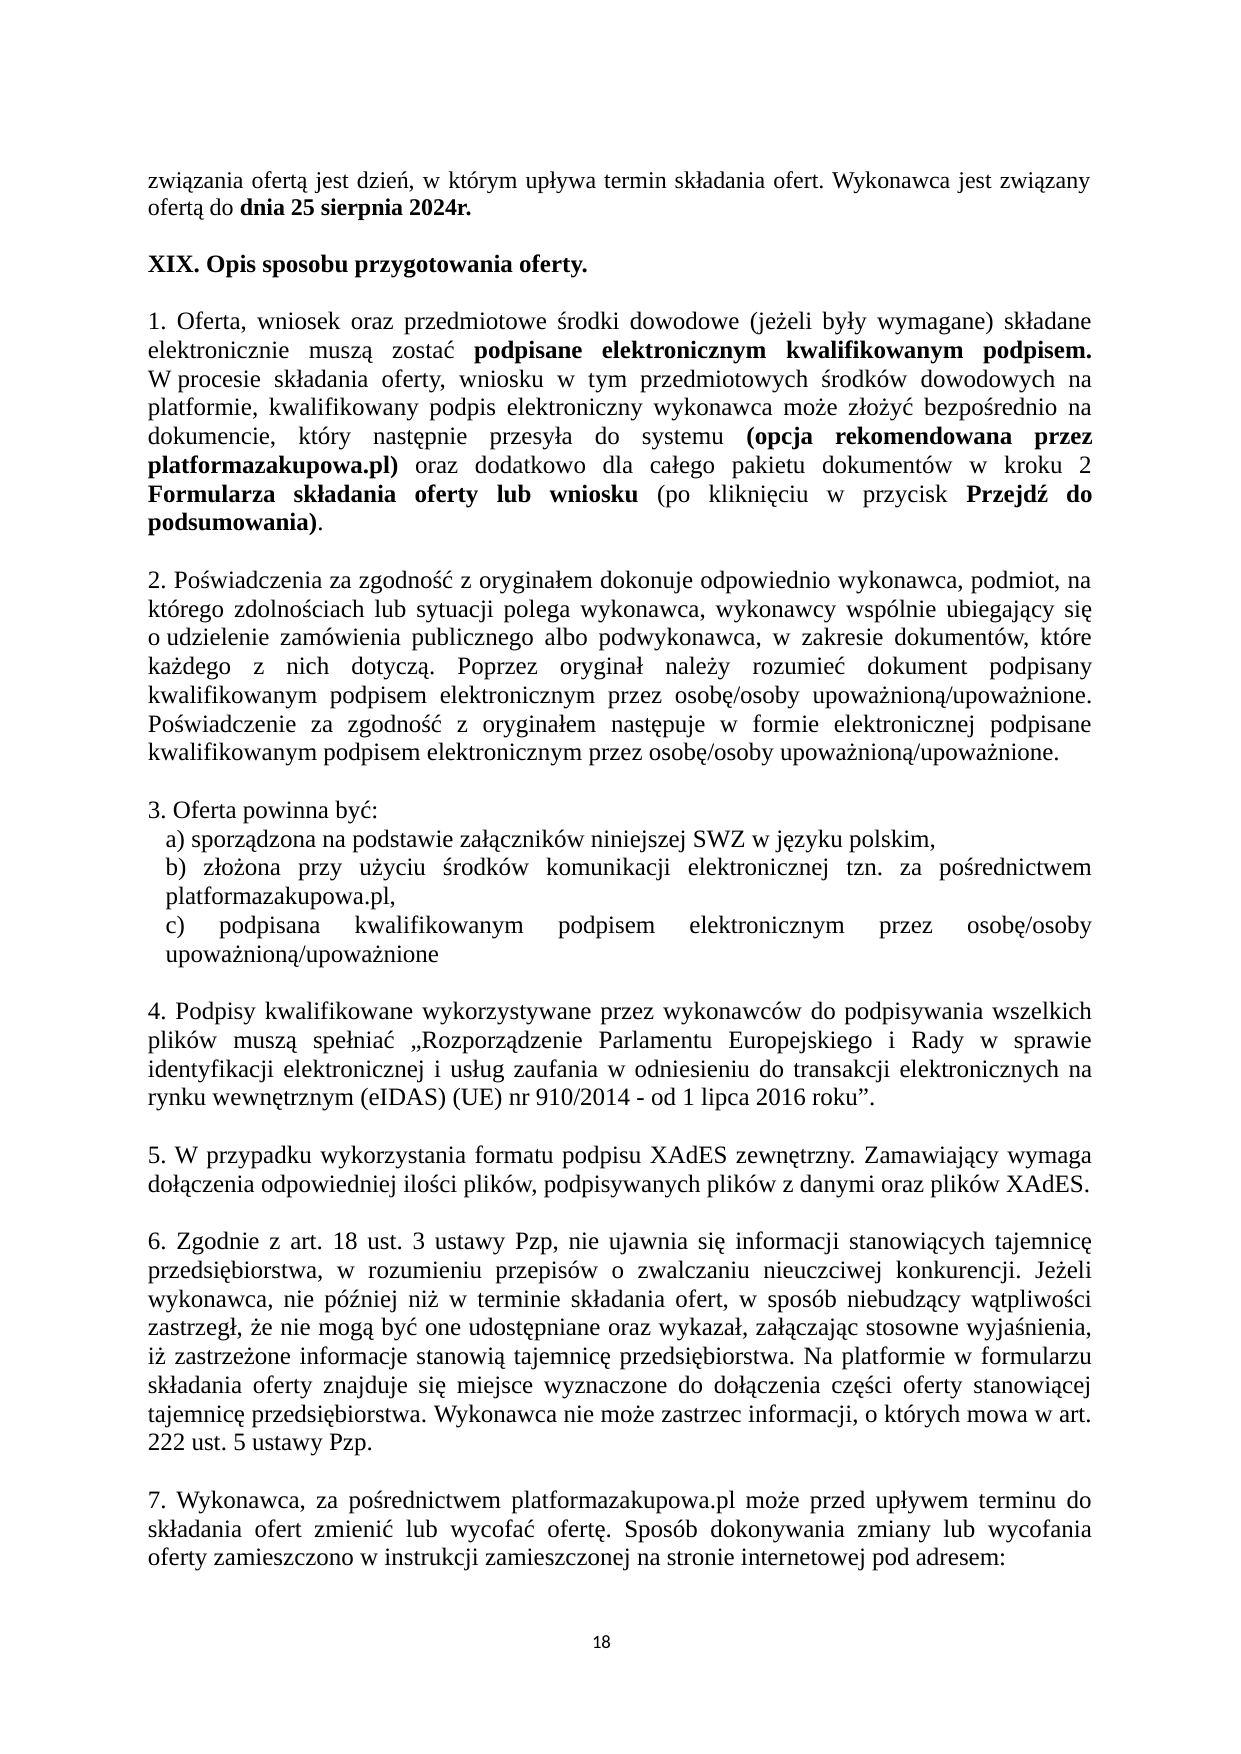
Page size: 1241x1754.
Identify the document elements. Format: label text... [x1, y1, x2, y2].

text związania ofertą jest dzień, w którym upływa termin składania ofert. Wykonawca jest związany ofertą do dnia 25 sierpnia 2024r. [148, 166, 1093, 221]
text 3. Oferta powinna być: [148, 795, 1093, 824]
text 7. Wykonawca, za pośrednictwem platformazakupowa.pl może przed upływem terminu do składania ofert zmienić lub wycofać ofertę. Sposób dokonywania zmiany lub wycofania oferty zamieszczono w instrukcji zamieszczonej na stronie internetowej pod adresem: [148, 1485, 1093, 1571]
text 1. Oferta, wniosek oraz przedmiotowe środki dowodowe (jeżeli były wymagane) składane elektronicznie muszą zostać podpisane elektronicznym kwalifikowanym podpisem. W procesie składania oferty, wniosku w tym przedmiotowych środków dowodowych na platformie, kwalifikowany podpis elektroniczny wykonawca może złożyć bezpośrednio na dokumencie, który następnie przesyła do systemu (opcja rekomendowana przez platformazakupowa.pl) oraz dodatkowo dla całego pakietu dokumentów w kroku 2 Formularza składania oferty lub wniosku (po kliknięciu w przycisk Przejdź do podsumowania). [148, 306, 1093, 536]
text 5. W przypadku wykorzystania formatu podpisu XAdES zewnętrzny. Zamawiający wymaga dołączenia odpowiedniej ilości plików, podpisywanych plików z danymi oraz plików XAdES. [148, 1140, 1093, 1197]
text 2. Poświadczenia za zgodność z oryginałem dokonuje odpowiednio wykonawca, podmiot, na którego zdolnościach lub sytuacji polega wykonawca, wykonawcy wspólnie ubiegający się o udzielenie zamówienia publicznego albo podwykonawca, w zakresie dokumentów, które każdego z nich dotyczą. Poprzez oryginał należy rozumieć dokument podpisany kwalifikowanym podpisem elektronicznym przez osobę/osoby upoważnioną/upoważnione. Poświadczenie za zgodność z oryginałem następuje w formie elektronicznej podpisane kwalifikowanym podpisem elektronicznym przez osobę/osoby upoważnioną/upoważnione. [148, 565, 1093, 766]
text b) złożona przy użyciu środków komunikacji elektronicznej tzn. za pośrednictwem platformazakupowa.pl, [165, 852, 1093, 910]
text 4. Podpisy kwalifikowane wykorzystywane przez wykonawców do podpisywania wszelkich plików muszą spełniać „Rozporządzenie Parlamentu Europejskiego i Rady w sprawie identyfikacji elektronicznej i usług zaufania w odniesieniu do transakcji elektronicznych na rynku wewnętrznym (eIDAS) (UE) nr 910/2014 - od 1 lipca 2016 roku”. [148, 996, 1093, 1111]
text a) sporządzona na podstawie załączników niniejszej SWZ w języku polskim, [165, 824, 1093, 852]
text c) podpisana kwalifikowanym podpisem elektronicznym przez osobę/osoby upoważnioną/upoważnione [165, 910, 1093, 967]
text XIX. Opis sposobu przygotowania oferty. [148, 249, 1093, 277]
text 6. Zgodnie z art. 18 ust. 3 ustawy Pzp, nie ujawnia się informacji stanowiących tajemnicę przedsiębiorstwa, w rozumieniu przepisów o zwalczaniu nieuczciwej konkurencji. Jeżeli wykonawca, nie później niż w terminie składania ofert, w sposób niebudzący wątpliwości zastrzegł, że nie mogą być one udostępniane oraz wykazał, załączając stosowne wyjaśnienia, iż zastrzeżone informacje stanowią tajemnicę przedsiębiorstwa. Na platformie w formularzu składania oferty znajduje się miejsce wyznaczone do dołączenia części oferty stanowiącej tajemnicę przedsiębiorstwa. Wykonawca nie może zastrzec informacji, o których mowa w art. 222 ust. 5 ustawy Pzp. [148, 1226, 1093, 1456]
